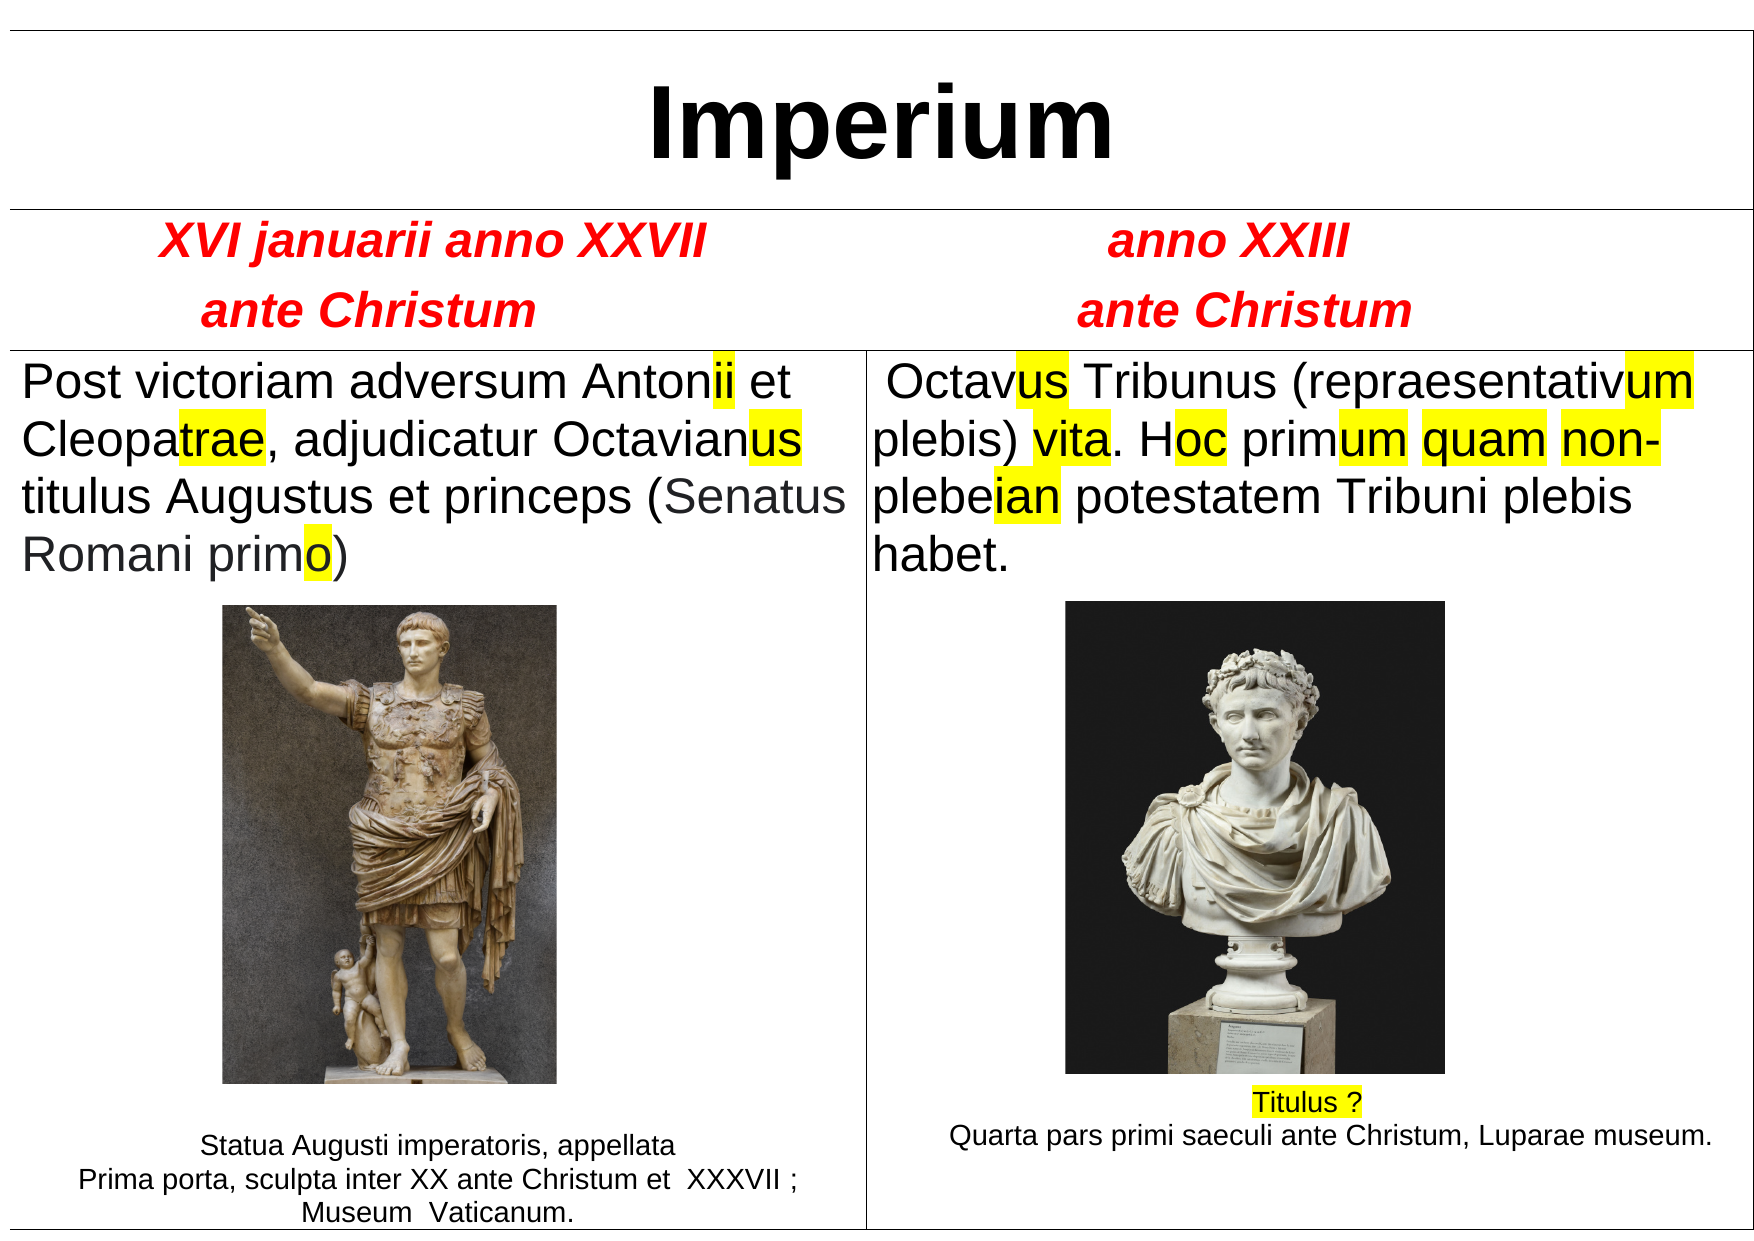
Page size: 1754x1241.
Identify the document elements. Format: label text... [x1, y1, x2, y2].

table_header Imperium [10, 31, 1753, 209]
table_cell Octavus Tribunus (repraesentativum plebis) vita. Hoc primum quam non-plebeian potestatem Tribuni plebis habet. Titulus ? Quarta pars primi saeculi ante Christum, Luparae museum. [867, 351, 1753, 1229]
picture [1065, 601, 1445, 1074]
picture [222, 605, 557, 1084]
table_cell XVI januarii anno XXVII anno XXIII ante Christum ante Christum [10, 210, 1753, 350]
table_cell Post victoriam adversum Antonii et Cleopatrae, adjudicatur Octavianus titulus Augustus et princeps (Senatus Romani primo) Statua Augusti imperatoris, appellata Prima porta, sculpta inter XX ante Christum et XXXVII ; Museum Vaticanum. [10, 351, 866, 1229]
